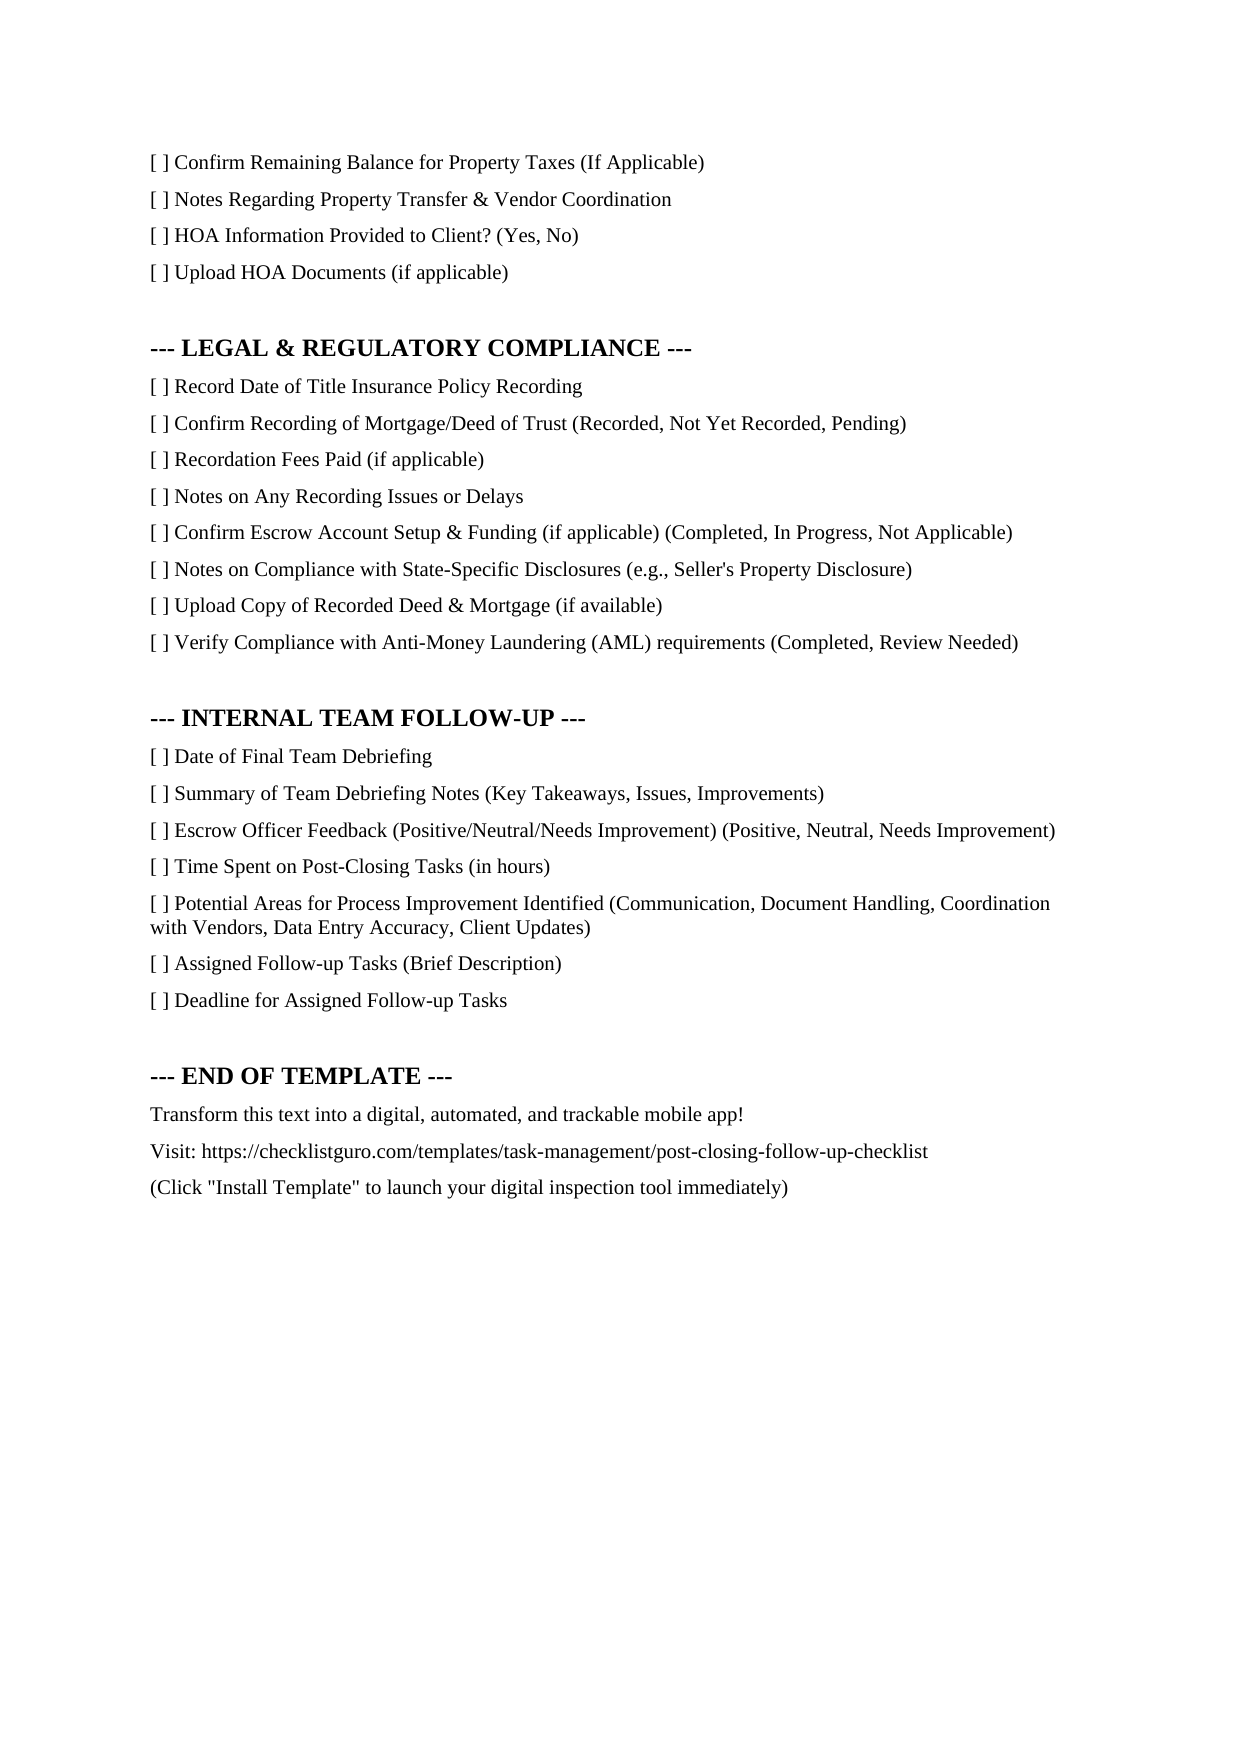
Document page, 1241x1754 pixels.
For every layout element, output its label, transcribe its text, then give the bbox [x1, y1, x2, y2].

text [ ] Upload Copy of Recorded Deed & Mortgage (if available) [150, 593, 1090, 617]
text [ ] Potential Areas for Process Improvement Identified (Communication, Document Handling, Coordination with Vendors, Data Entry Accuracy, Client Updates) [150, 891, 1090, 939]
text [ ] Time Spent on Post-Closing Tasks (in hours) [150, 854, 1090, 878]
text (Click "Install Template" to launch your digital inspection tool immediately) [150, 1175, 1090, 1199]
text [ ] Confirm Escrow Account Setup & Funding (if applicable) (Completed, In Progress, Not Applicable) [150, 520, 1090, 544]
text --- INTERNAL TEAM FOLLOW-UP --- [150, 703, 1090, 732]
text [ ] Deadline for Assigned Follow-up Tasks [150, 988, 1090, 1012]
text [ ] Escrow Officer Feedback (Positive/Neutral/Needs Improvement) (Positive, Neutral, Needs Improvement) [150, 817, 1090, 842]
text [ ] HOA Information Provided to Client? (Yes, No) [150, 223, 1090, 247]
text [ ] Recordation Fees Paid (if applicable) [150, 447, 1090, 471]
text --- LEGAL & REGULATORY COMPLIANCE --- [150, 333, 1090, 362]
text [ ] Record Date of Title Insurance Policy Recording [150, 374, 1090, 398]
text [ ] Verify Compliance with Anti-Money Laundering (AML) requirements (Completed, Review Needed) [150, 630, 1090, 654]
text --- END OF TEMPLATE --- [150, 1061, 1090, 1090]
text [ ] Assigned Follow-up Tasks (Brief Description) [150, 951, 1090, 975]
text [ ] Upload HOA Documents (if applicable) [150, 260, 1090, 284]
text [ ] Notes Regarding Property Transfer & Vendor Coordination [150, 187, 1090, 211]
text [ ] Notes on Compliance with State-Specific Disclosures (e.g., Seller's Property Disclosure) [150, 557, 1090, 581]
text Transform this text into a digital, automated, and trackable mobile app! [150, 1102, 1090, 1126]
text [ ] Summary of Team Debriefing Notes (Key Takeaways, Issues, Improvements) [150, 781, 1090, 805]
text [ ] Notes on Any Recording Issues or Delays [150, 484, 1090, 508]
text [ ] Confirm Remaining Balance for Property Taxes (If Applicable) [150, 150, 1090, 174]
text [ ] Date of Final Team Debriefing [150, 744, 1090, 768]
text [ ] Confirm Recording of Mortgage/Deed of Trust (Recorded, Not Yet Recorded, Pending) [150, 411, 1090, 435]
text Visit: https://checklistguro.com/templates/task-management/post-closing-follow-up-checklist [150, 1139, 1090, 1163]
